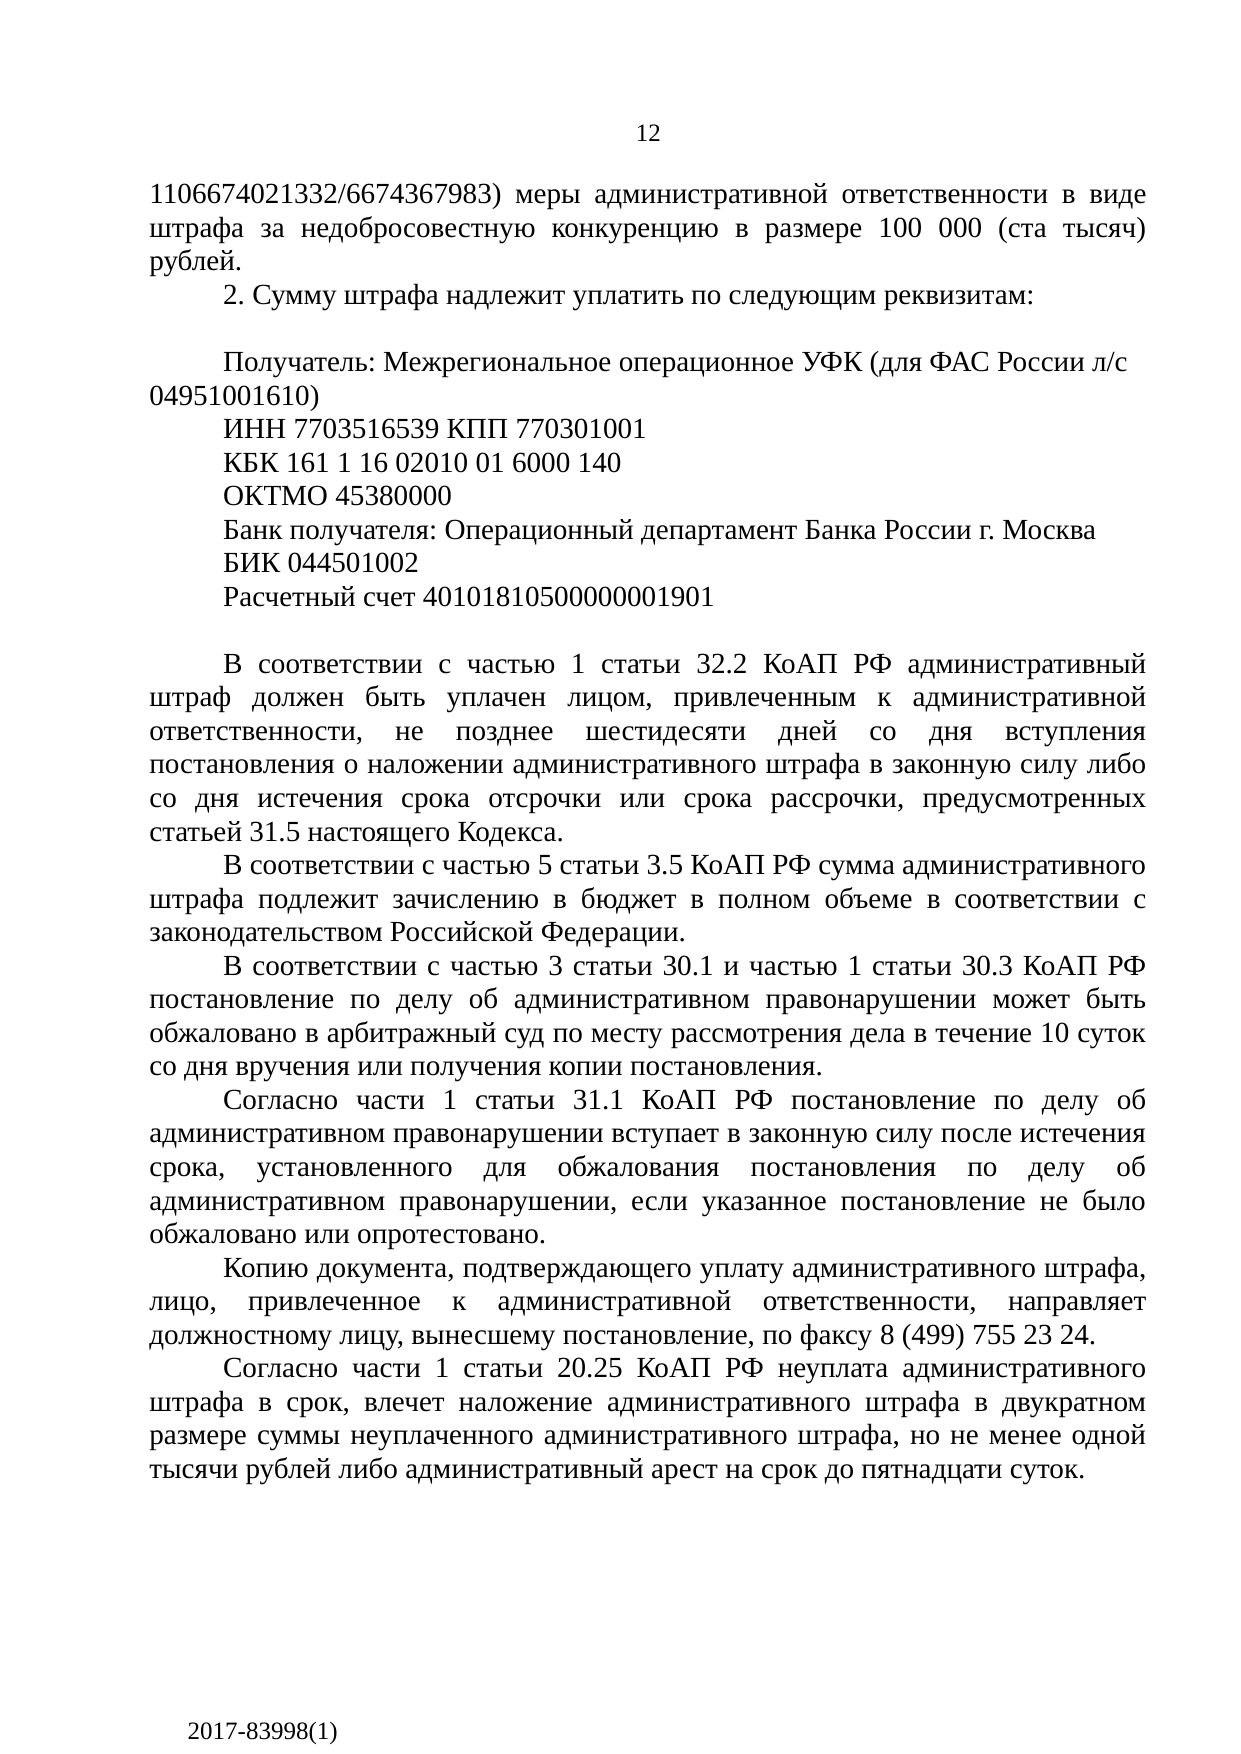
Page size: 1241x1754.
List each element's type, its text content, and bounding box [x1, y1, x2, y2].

text В соответствии с частью 5 статьи 3.5 КоАП РФ сумма административного штрафа подлежит зачислению в бюджет в полном объеме в соответствии с законодательством Российской Федерации. [149, 847, 1147, 948]
text В соответствии с частью 3 статьи 30.1 и частью 1 статьи 30.3 КоАП РФ постановление по делу об административном правонарушении может быть обжаловано в арбитражный суд по месту рассмотрения дела в течение 10 суток со дня вручения или получения копии постановления. [149, 948, 1147, 1082]
text ОКТМО 45380000 [149, 478, 1147, 512]
text БИК 044501002 [149, 545, 1147, 579]
text 2. Сумму штрафа надлежит уплатить по следующим реквизитам: [149, 277, 1147, 311]
text Банк получателя: Операционный департамент Банка России г. Москва [149, 512, 1147, 545]
text Копию документа, подтверждающего уплату административного штрафа, лицо, привлеченное к административной ответственности, направляет должностному лицу, вынесшему постановление, по факсу 8 (499) 755 23 24. [149, 1250, 1147, 1350]
text Получатель: Межрегиональное операционное УФК (для ФАС России л/с 04951001610) [149, 344, 1147, 411]
text КБК 161 1 16 02010 01 6000 140 [149, 445, 1147, 478]
text 1106674021332/6674367983) меры административной ответственности в виде штрафа за недобросовестную конкуренцию в размере 100 000 (ста тысяч) рублей. [149, 176, 1147, 277]
text Согласно части 1 статьи 31.1 КоАП РФ постановление по делу об административном правонарушении вступает в законную силу после истечения срока, установленного для обжалования постановления по делу об административном правонарушении, если указанное постановление не было обжаловано или опротестовано. [149, 1082, 1147, 1250]
text ИНН 7703516539 КПП 770301001 [149, 411, 1147, 445]
text В соответствии с частью 1 статьи 32.2 КоАП РФ административный штраф должен быть уплачен лицом, привлеченным к административной ответственности, не позднее шестидесяти дней со дня вступления постановления о наложении административного штрафа в законную силу либо со дня истечения срока отсрочки или срока рассрочки, предусмотренных статьей 31.5 настоящего Кодекса. [149, 646, 1147, 847]
text Расчетный счет 40101810500000001901 [149, 579, 1147, 612]
text Согласно части 1 статьи 20.25 КоАП РФ неуплата административного штрафа в срок, влечет наложение административного штрафа в двукратном размере суммы неуплаченного административного штрафа, но не менее одной тысячи рублей либо административный арест на срок до пятнадцати суток. [149, 1350, 1147, 1484]
